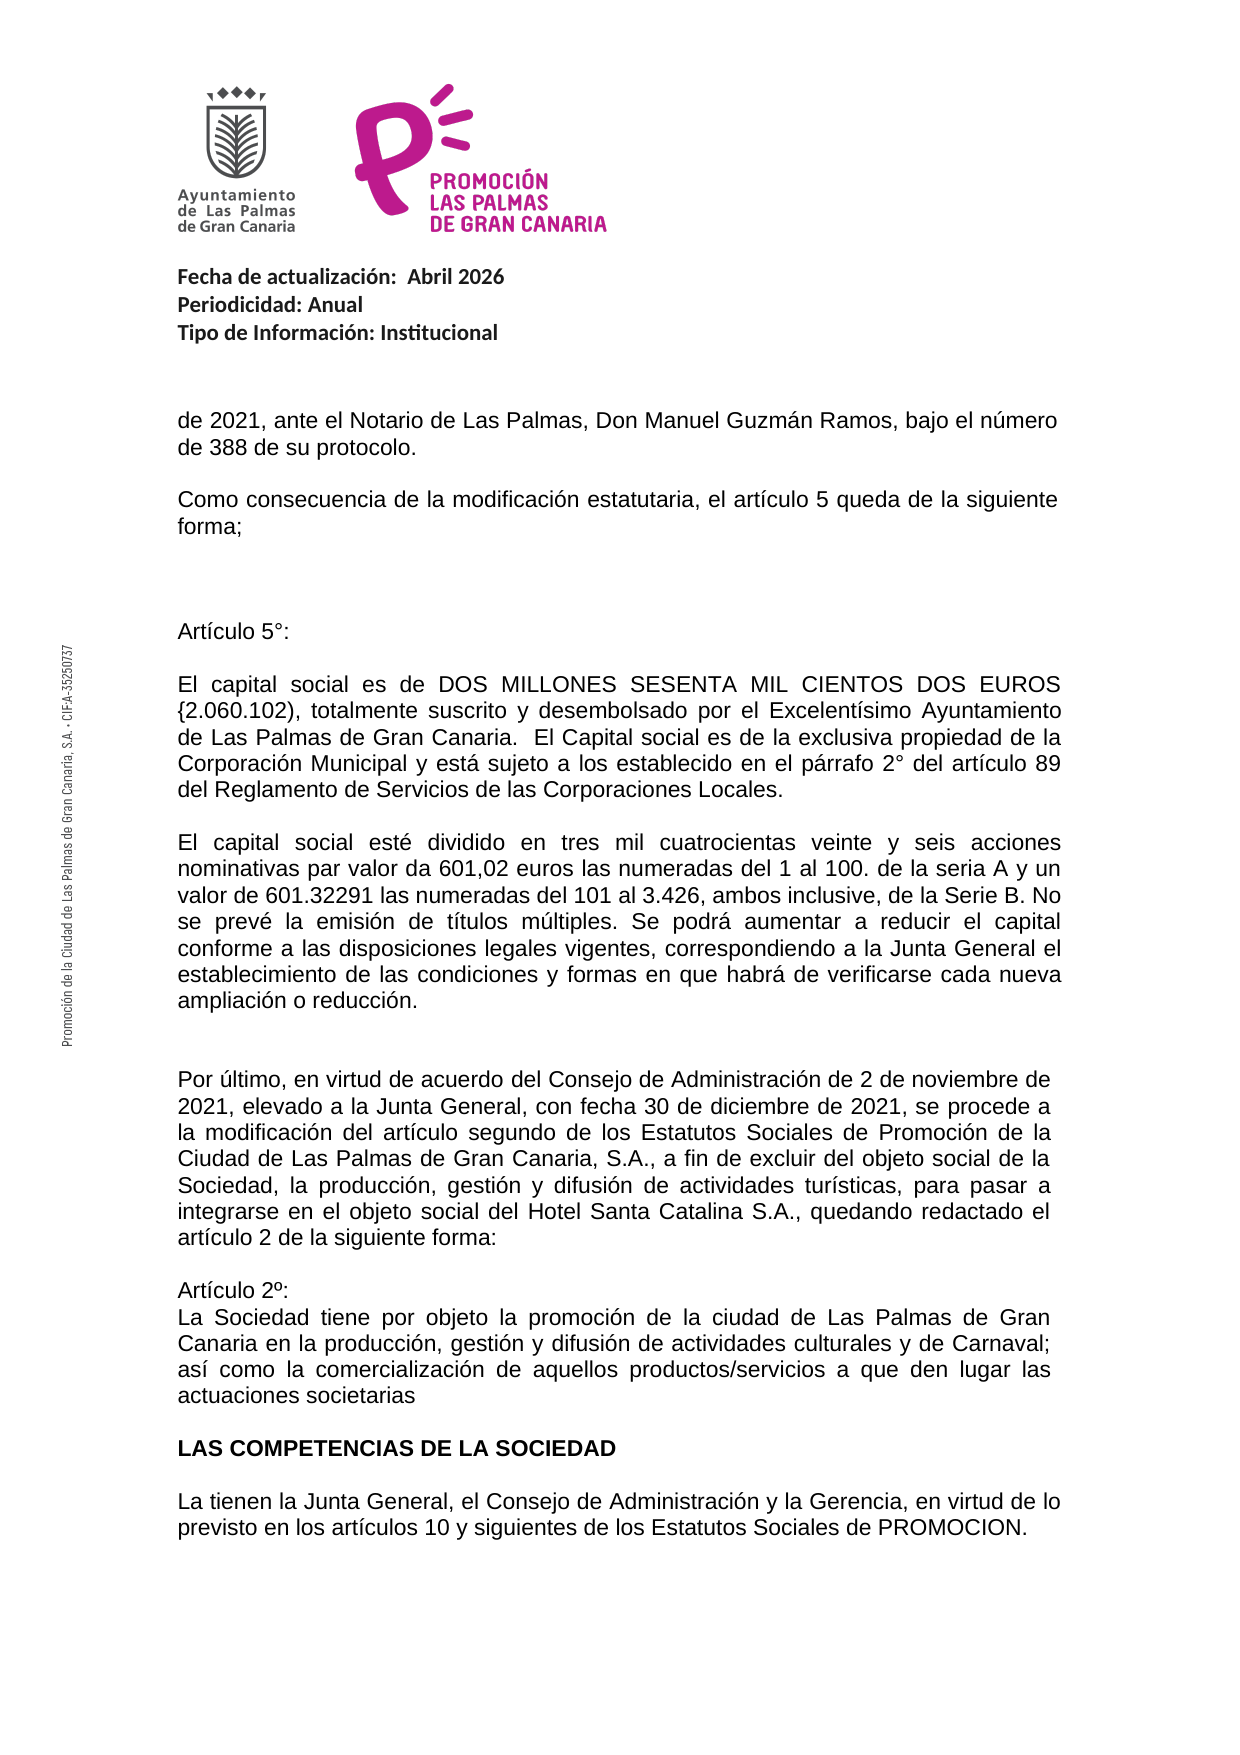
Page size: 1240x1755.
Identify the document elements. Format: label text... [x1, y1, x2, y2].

text de 2021, ante el Notario de Las Palmas, Don Manuel Guzmán Ramos, bajo el número de 388 de su protocolo. [177, 407, 1059, 460]
text El capital social esté dividido en tres mil cuatrocientas veinte y seis acciones nominativas par valor da 601,02 euros las numeradas del 1 al 100. de la seria A y un valor de 601.32291 las numeradas del 101 al 3.426, ambos inclusive, de la Serie B. No se prevé la emisión de títulos múltiples. Se podrá aumentar a reducir el capital conforme a las disposiciones legales vigentes, correspondiendo a la Junta General el establecimiento de las condiciones y formas en que habrá de verificarse cada nueva ampliación o reducción. [177, 829, 1062, 1013]
text Artículo 5°: [177, 618, 1062, 644]
text Como consecuencia de la modificación estatutaria, el artículo 5 queda de la siguiente forma; [177, 486, 1059, 539]
text El capital social es de DOS MILLONES SESENTA MIL CIENTOS DOS EUROS {2.060.102), totalmente suscrito y desembolsado por el Excelentísimo Ayuntamiento de Las Palmas de Gran Canaria. El Capital social es de la exclusiva propiedad de la Corporación Municipal y está sujeto a los establecido en el párrafo 2° del artículo 89 del Reglamento de Servicios de las Corporaciones Locales. [177, 671, 1062, 803]
text LAS COMPETENCIAS DE LA SOCIEDAD [177, 1435, 1062, 1462]
table_header Por último, en virtud de acuerdo del Consejo de Administración de 2 de noviembre de 2021, elevado a la Junta General, con fecha 30 de diciembre de 2021, se procede a la modificación del artículo segundo de los Estatutos Sociales de Promoción de la Ciudad de Las Palmas de Gran Canaria, S.A., a fin de excluir del objeto social de la Sociedad, la producción, gestión y difusión de actividades turísticas, para pasar a integrarse en el objeto social del Hotel Santa Catalina S.A., quedando redactado el artículo 2 de la siguiente forma: Artículo 2º: La Sociedad tiene por objeto la promoción de la ciudad de Las Palmas de Gran Canaria en la producción, gestión y difusión de actividades culturales y de Carnaval; así como la comercialización de aquellos productos/servicios a que den lugar las actuaciones societarias [166, 1066, 1063, 1409]
text La tienen la Junta General, el Consejo de Administración y la Gerencia, en virtud de lo previsto en los artículos 10 y siguientes de los Estatutos Sociales de PROMOCION. [177, 1488, 1062, 1541]
